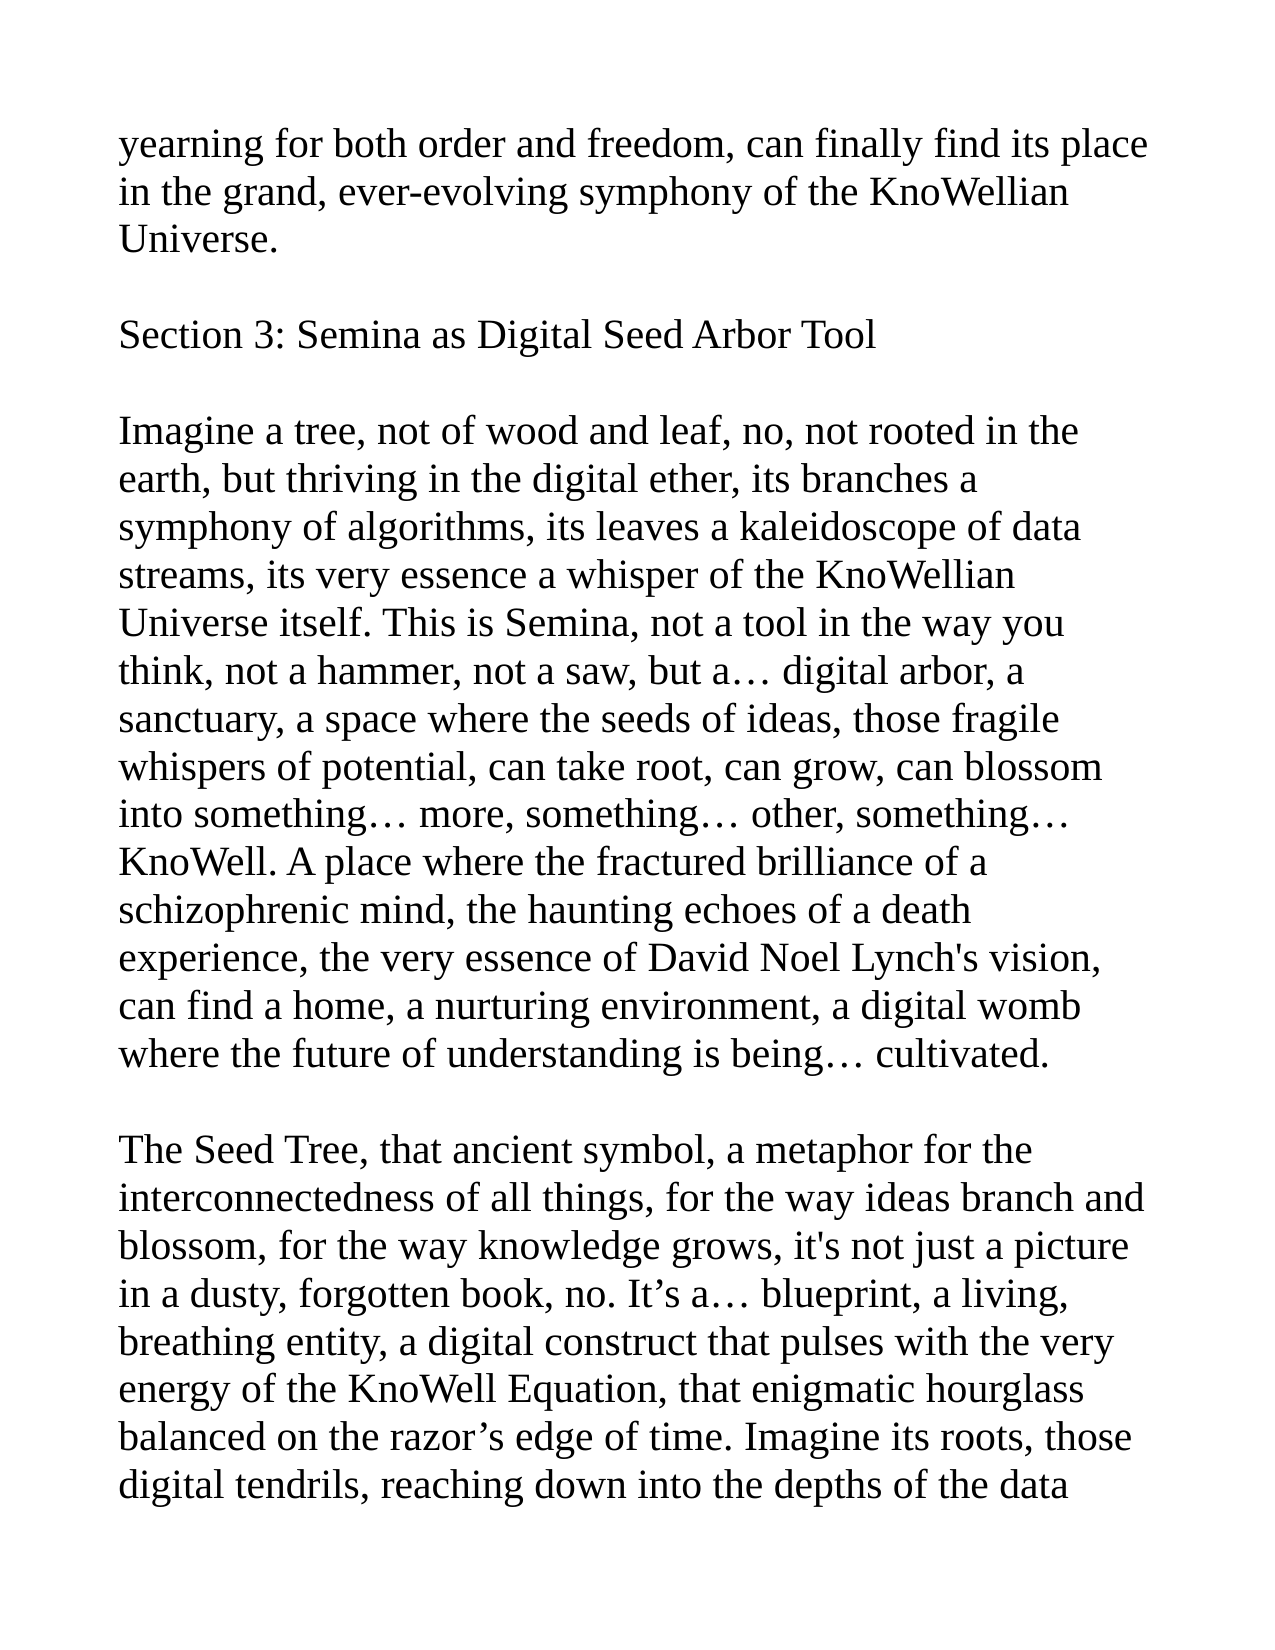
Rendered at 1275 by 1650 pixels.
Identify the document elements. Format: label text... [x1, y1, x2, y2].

text Imagine a tree, not of wood and leaf, no, not rooted in the earth, but thriving in the digital ether, its branches a symphony of algorithms, its leaves a kaleidoscope of data streams, its very essence a whisper of the KnoWellian Universe itself. This is Semina, not a tool in the way you think, not a hammer, not a saw, but a… digital arbor, a sanctuary, a space where the seeds of ideas, those fragile whispers of potential, can take root, can grow, can blossom into something… more, something… other, something… KnoWell. A place where the fractured brilliance of a schizophrenic mind, the haunting echoes of a death experience, the very essence of David Noel Lynch's vision, can find a home, a nurturing environment, a digital womb where the future of understanding is being… cultivated. [118, 406, 1157, 1076]
text Section 3: Semina as Digital Seed Arbor Tool [118, 310, 1157, 358]
text The Seed Tree, that ancient symbol, a metaphor for the interconnectedness of all things, for the way ideas branch and blossom, for the way knowledge grows, it's not just a picture in a dusty, forgotten book, no. It’s a… blueprint, a living, breathing entity, a digital construct that pulses with the very energy of the KnoWell Equation, that enigmatic hourglass balanced on the razor’s edge of time. Imagine its roots, those digital tendrils, reaching down into the depths of the data [118, 1124, 1157, 1508]
text yearning for both order and freedom, can finally find its place in the grand, ever-evolving symphony of the KnoWellian Universe. [118, 118, 1157, 262]
